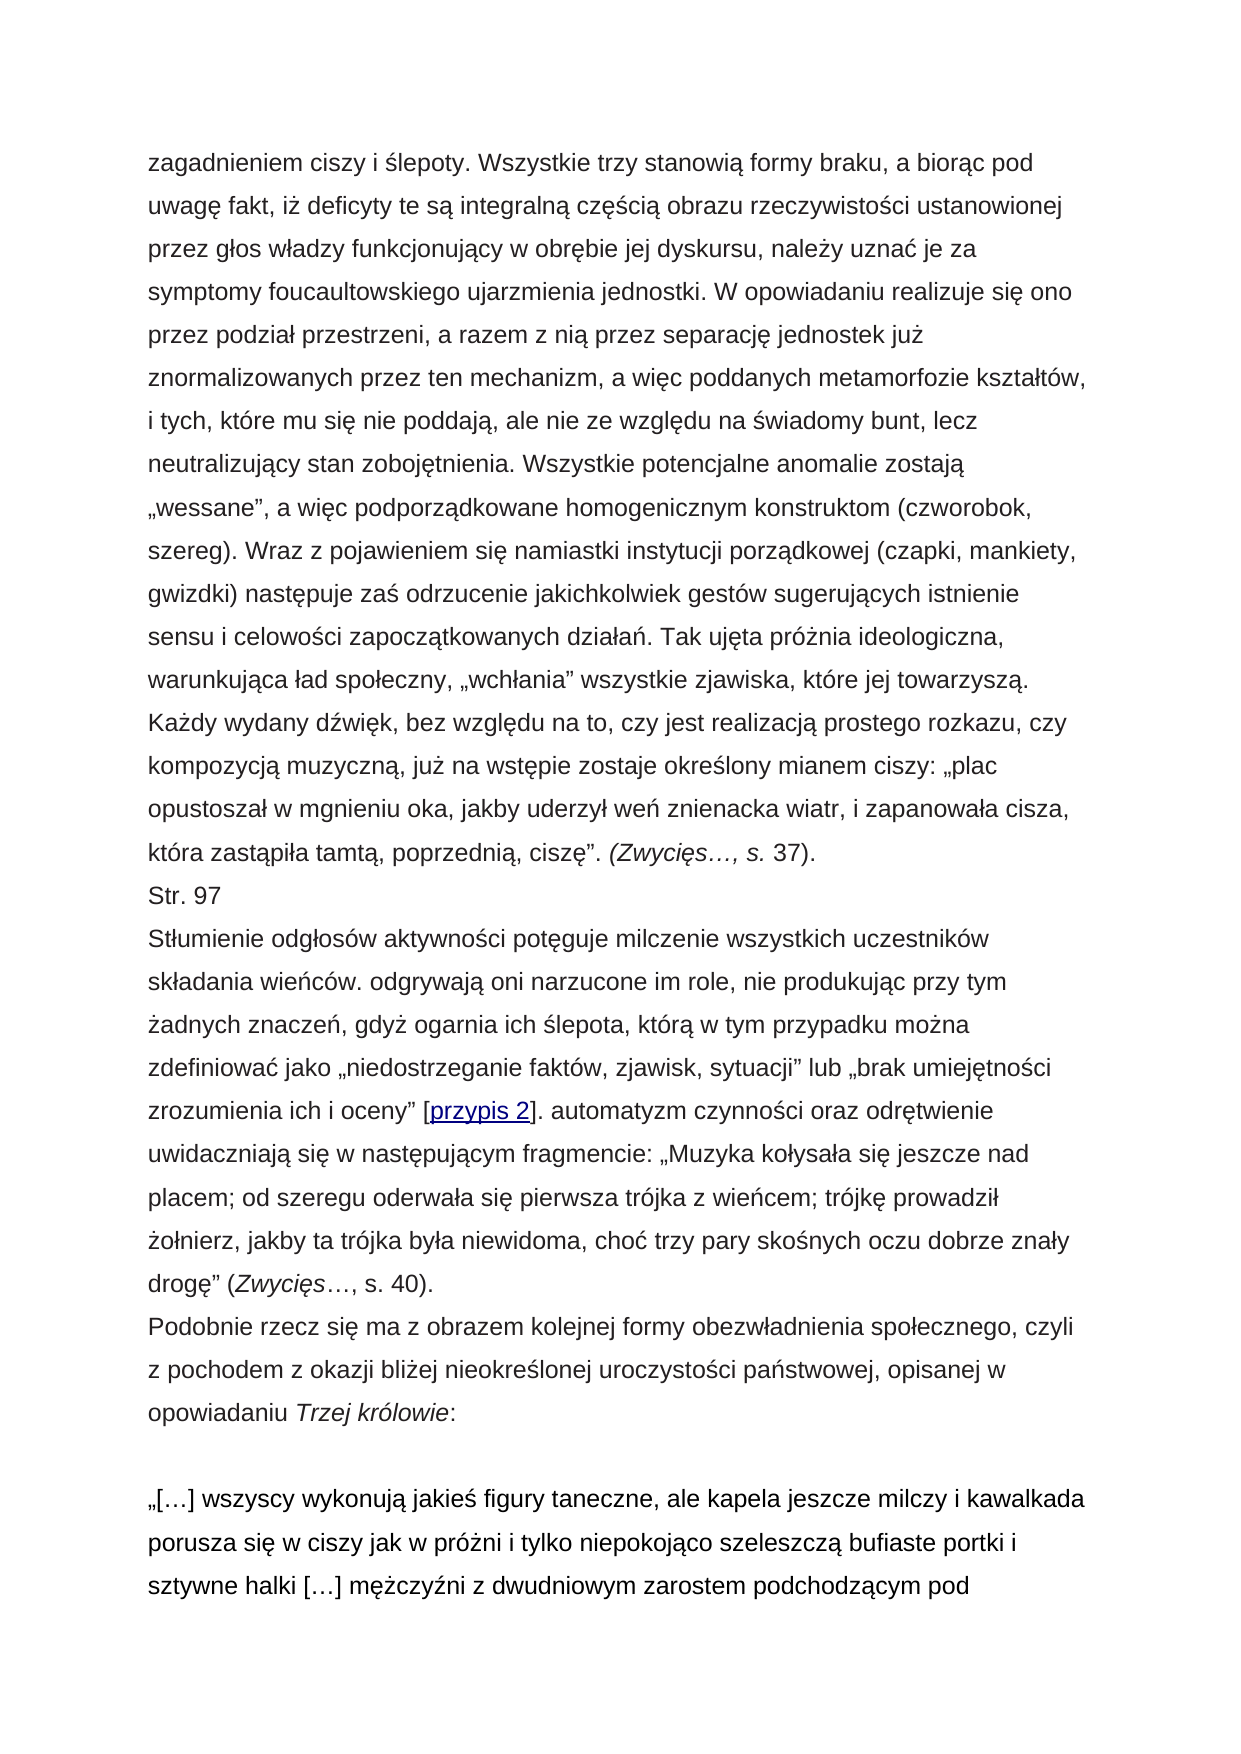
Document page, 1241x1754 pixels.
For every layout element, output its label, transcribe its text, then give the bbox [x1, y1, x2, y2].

text Podobnie rzecz się ma z obrazem kolejnej formy obezwładnienia społecznego, czyli z pochodem z okazji bliżej nieokreślonej uroczystości państwowej, opisanej w opowiadaniu Trzej królowie: [148, 1312, 1093, 1427]
text „[…] wszyscy wykonują jakieś figury taneczne, ale kapela jeszcze milczy i kawalkada porusza się w ciszy jak w próżni i tylko niepokojąco szeleszczą bufiaste portki i sztywne halki […] mężczyźni z dwudniowym zarostem podchodzącym pod [148, 1484, 1093, 1599]
text zagadnieniem ciszy i ślepoty. Wszystkie trzy stanowią formy braku, a biorąc pod uwagę fakt, iż deficyty te są integralną częścią obrazu rzeczywistości ustanowionej przez głos władzy funkcjonujący w obrębie jej dyskursu, należy uznać je za symptomy foucaultowskiego ujarzmienia jednostki. W opowiadaniu realizuje się ono przez podział przestrzeni, a razem z nią przez separację jednostek już znormalizowanych przez ten mechanizm, a więc poddanych metamorfozie kształtów, i tych, które mu się nie poddają, ale nie ze względu na świadomy bunt, lecz neutralizujący stan zobojętnienia. Wszystkie potencjalne anomalie zostają „wessane”, a więc podporządkowane homogenicznym konstruktom (czworobok, szereg). Wraz z pojawieniem się namiastki instytucji porządkowej (czapki, mankiety, gwizdki) następuje zaś odrzucenie jakichkolwiek gestów sugerujących istnienie sensu i celowości zapoczątkowanych działań. Tak ujęta próżnia ideologiczna, warunkująca ład społeczny, „wchłania” wszystkie zjawiska, które jej towarzyszą. Każdy wydany dźwięk, bez względu na to, czy jest realizacją prostego rozkazu, czy kompozycją muzyczną, już na wstępie zostaje określony mianem ciszy: „plac opustoszał w mgnieniu oka, jakby uderzył weń znienacka wiatr, i zapanowała cisza, która zastąpiła tamtą, poprzednią, ciszę”. (Zwycięs…, s. 37). [148, 148, 1093, 866]
text Stłumienie odgłosów aktywności potęguje milczenie wszystkich uczestników składania wieńców. odgrywają oni narzucone im role, nie produkując przy tym żadnych znaczeń, gdyż ogarnia ich ślepota, którą w tym przypadku można zdefiniować jako „niedostrzeganie faktów, zjawisk, sytuacji” lub „brak umiejętności zrozumienia ich i oceny” [przypis 2]. automatyzm czynności oraz odrętwienie uwidaczniają się w następującym fragmencie: „Muzyka kołysała się jeszcze nad placem; od szeregu oderwała się pierwsza trójka z wieńcem; trójkę prowadził żołnierz, jakby ta trójka była niewidoma, choć trzy pary skośnych oczu dobrze znały drogę” (Zwycięs…, s. 40). [148, 924, 1093, 1298]
text Str. 97 [148, 881, 1093, 909]
